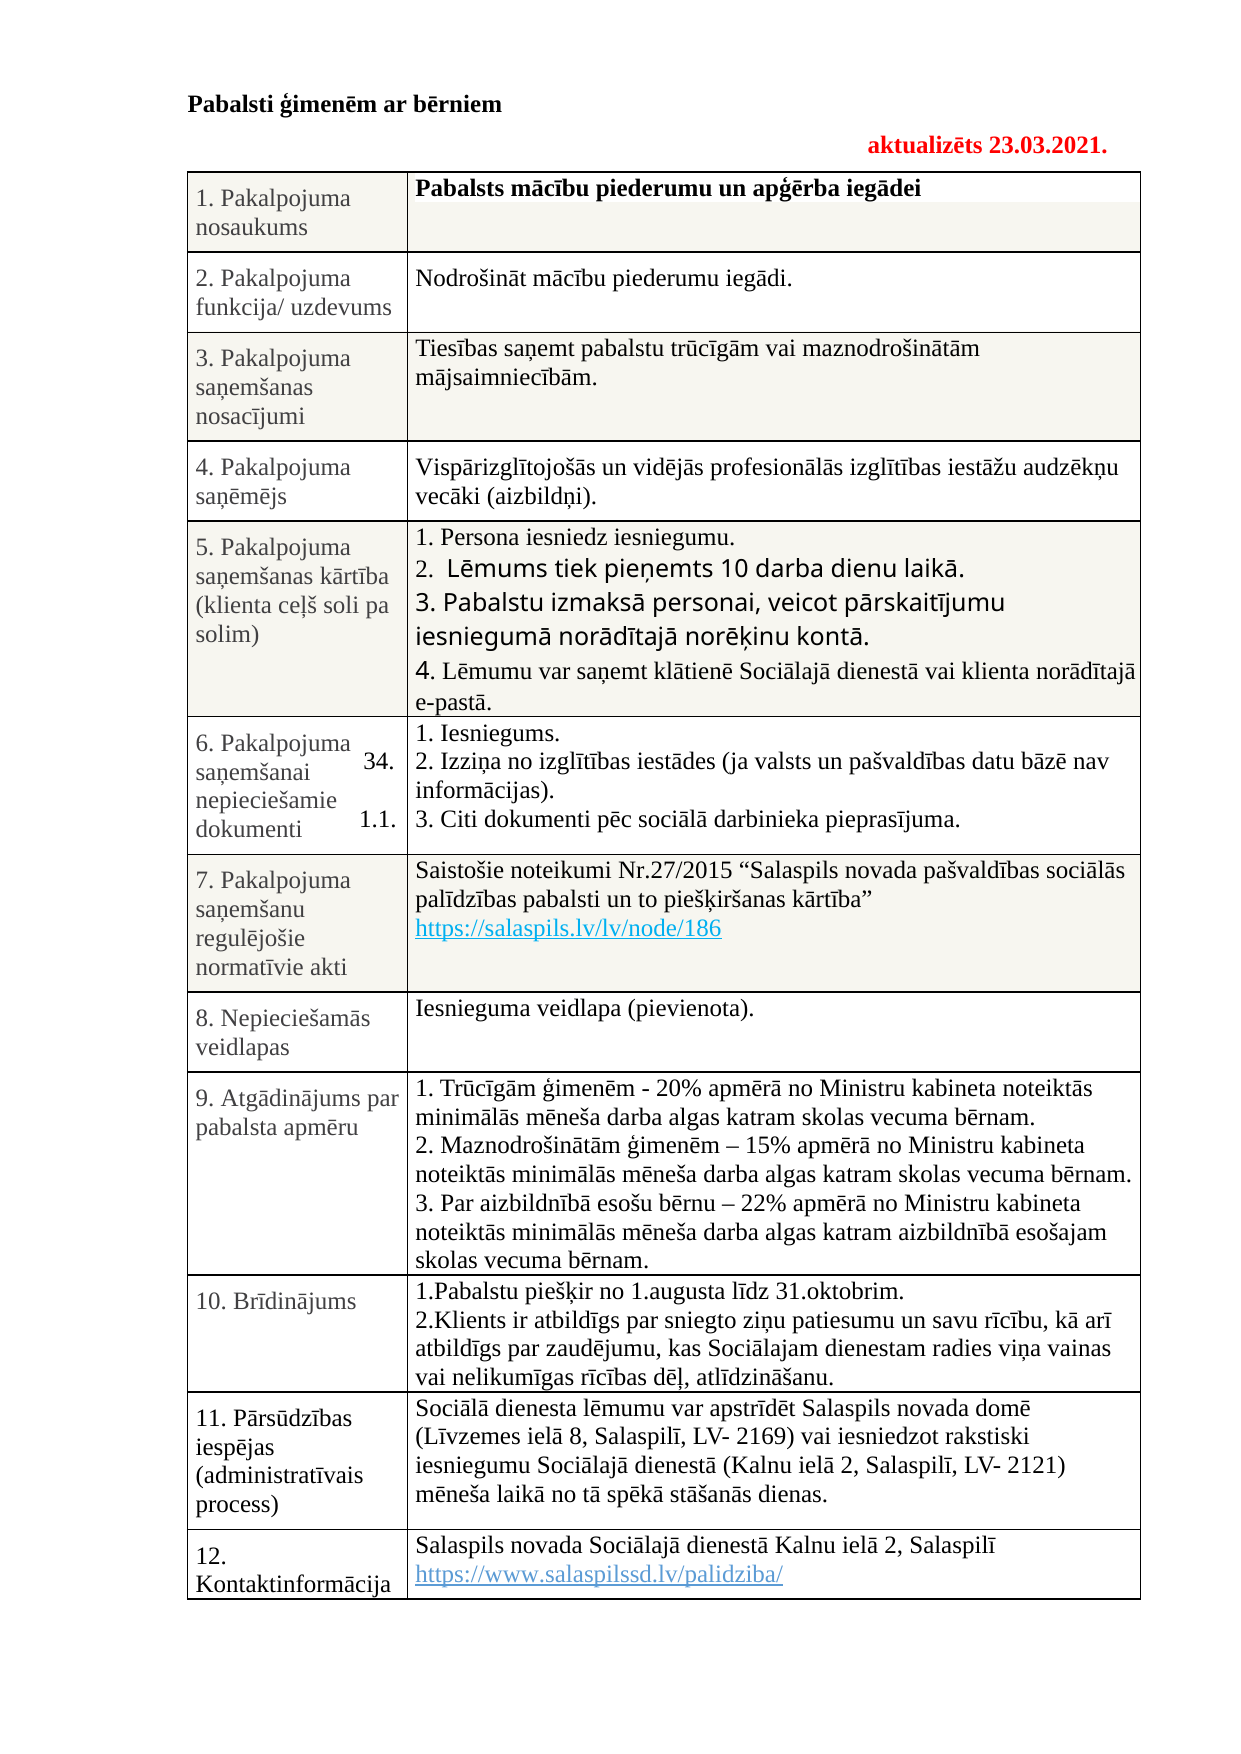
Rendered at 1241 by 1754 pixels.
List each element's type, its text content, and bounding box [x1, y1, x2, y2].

table_cell 10. Brīdinājums [188, 1276, 407, 1391]
table_cell 2. Pakalpojuma funkcija/ uzdevums [188, 253, 407, 331]
table_cell Salaspils novada Sociālajā dienestā Kalnu ielā 2, Salaspilī https://www.salaspilssd.lv/palidziba/ [408, 1530, 1140, 1598]
table_cell 5. Pakalpojuma saņemšanas kārtība (klienta ceļš soli pa solim) [188, 522, 407, 716]
text aktualizēts 23.03.2021. [187, 130, 1107, 159]
table_cell 3. Pakalpojuma saņemšanas nosacījumi [188, 333, 407, 440]
table_cell Sociālā dienesta lēmumu var apstrīdēt Salaspils novada domē (Līvzemes ielā 8, Salaspilī, LV- 2169) vai iesniedzot rakstiski iesniegumu Sociālajā dienestā (Kalnu ielā 2, Salaspilī, LV- 2121) mēneša laikā no tā spēkā stāšanās dienas. [408, 1393, 1140, 1528]
table_cell 9. Atgādinājums par pabalsta apmēru [188, 1073, 407, 1274]
table_cell 8. Nepieciešamās veidlapas [188, 993, 407, 1071]
table_cell Tiesības saņemt pabalstu trūcīgām vai maznodrošinātām mājsaimniecībām. [408, 333, 1140, 440]
table_header 1. Pakalpojuma nosaukums [188, 173, 407, 251]
table_cell Saistošie noteikumi Nr.27/2015 “Salaspils novada pašvaldības sociālās palīdzības pabalsti un to piešķiršanas kārtība” https://salaspils.lv/lv/node/186 [408, 855, 1140, 991]
text Pabalsti ģimenēm ar bērniem [187, 89, 1107, 117]
table_header Pabalsts mācību piederumu un apģērba iegādei [408, 173, 1140, 251]
table_cell Vispārizglītojošās un vidējās profesionālās izglītības iestāžu audzēkņu vecāki (aizbildņi). [408, 442, 1140, 520]
table_cell 4. Pakalpojuma saņēmējs [188, 442, 407, 520]
table_cell 1. Iesniegums. 2. Izziņa no izglītības iestādes (ja valsts un pašvaldības datu bāzē nav informācijas). 3. Citi dokumenti pēc sociālā darbinieka pieprasījuma. [408, 717, 1140, 853]
table_cell 6. Pakalpojuma saņemšanai nepieciešamie dokumenti [188, 717, 407, 853]
table_cell 12. Kontaktinformācija [188, 1530, 407, 1598]
table_cell 11. Pārsūdzības iespējas (administratīvais process) [188, 1393, 407, 1528]
table_cell 1. Persona iesniedz iesniegumu. 2. Lēmums tiek pieņemts 10 darba dienu laikā. 3. Pabalstu izmaksā personai, veicot pārskaitījumu iesniegumā norādītajā norēķinu kontā. 4. Lēmumu var saņemt klātienē Sociālajā dienestā vai klienta norādītajā e-pastā. [408, 522, 1140, 716]
table_cell Iesnieguma veidlapa (pievienota). [408, 993, 1140, 1071]
table_cell 1. Trūcīgām ģimenēm - 20% apmērā no Ministru kabineta noteiktās minimālās mēneša darba algas katram skolas vecuma bērnam. 2. Maznodrošinātām ģimenēm – 15% apmērā no Ministru kabineta noteiktās minimālās mēneša darba algas katram skolas vecuma bērnam. 3. Par aizbildnībā esošu bērnu – 22% apmērā no Ministru kabineta noteiktās minimālās mēneša darba algas katram aizbildnībā esošajam skolas vecuma bērnam. [408, 1073, 1140, 1274]
table_cell 7. Pakalpojuma saņemšanu regulējošie normatīvie akti [188, 855, 407, 991]
table_cell Nodrošināt mācību piederumu iegādi. [408, 253, 1140, 331]
table_cell 1.Pabalstu piešķir no 1.augusta līdz 31.oktobrim. 2.Klients ir atbildīgs par sniegto ziņu patiesumu un savu rīcību, kā arī atbildīgs par zaudējumu, kas Sociālajam dienestam radies viņa vainas vai nelikumīgas rīcības dēļ, atlīdzināšanu. [408, 1276, 1140, 1391]
